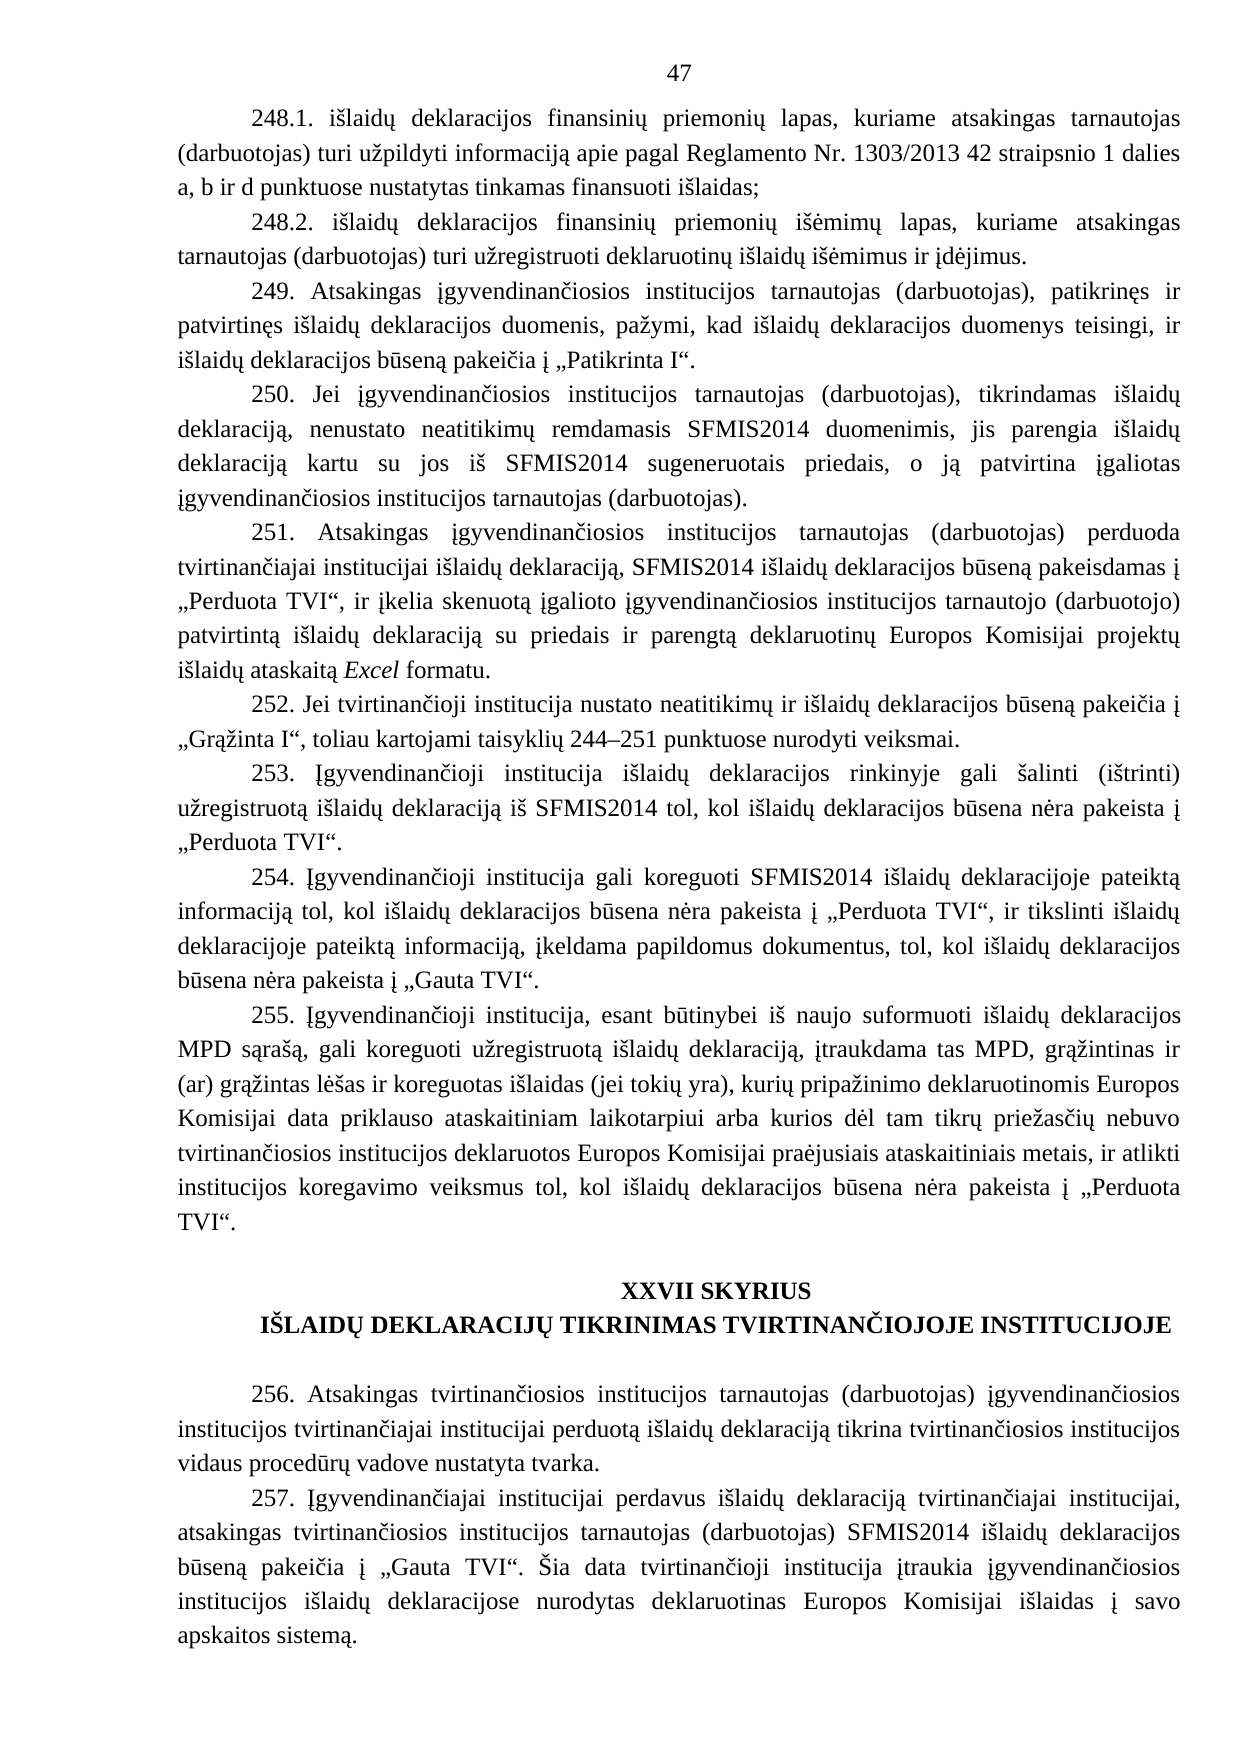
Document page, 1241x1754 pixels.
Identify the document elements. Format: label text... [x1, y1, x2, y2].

text XXVII SKYRIUS [177, 1276, 1181, 1304]
text 248.1. išlaidų deklaracijos finansinių priemonių lapas, kuriame atsakingas tarnautojas (darbuotojas) turi užpildyti informaciją apie pagal Reglamento Nr. 1303/2013 42 straipsnio 1 dalies a, b ir d punktuose nustatytas tinkamas finansuoti išlaidas; [177, 103, 1181, 201]
text 250. Jei įgyvendinančiosios institucijos tarnautojas (darbuotojas), tikrindamas išlaidų deklaraciją, nenustato neatitikimų remdamasis SFMIS2014 duomenimis, jis parengia išlaidų deklaraciją kartu su jos iš SFMIS2014 sugeneruotais priedais, o ją patvirtina įgaliotas įgyvendinančiosios institucijos tarnautojas (darbuotojas). [177, 379, 1181, 511]
text 252. Jei tvirtinančioji institucija nustato neatitikimų ir išlaidų deklaracijos būseną pakeičia į „Grąžinta I“, toliau kartojami taisyklių 244–251 punktuose nurodyti veiksmai. [177, 689, 1181, 753]
text 253. Įgyvendinančioji institucija išlaidų deklaracijos rinkinyje gali šalinti (ištrinti) užregistruotą išlaidų deklaraciją iš SFMIS2014 tol, kol išlaidų deklaracijos būsena nėra pakeista į „Perduota TVI“. [177, 758, 1181, 856]
text 256. Atsakingas tvirtinančiosios institucijos tarnautojas (darbuotojas) įgyvendinančiosios institucijos tvirtinančiajai institucijai perduotą išlaidų deklaraciją tikrina tvirtinančiosios institucijos vidaus procedūrų vadove nustatyta tvarka. [177, 1379, 1181, 1477]
text 248.2. išlaidų deklaracijos finansinių priemonių išėmimų lapas, kuriame atsakingas tarnautojas (darbuotojas) turi užregistruoti deklaruotinų išlaidų išėmimus ir įdėjimus. [177, 207, 1181, 270]
text 249. Atsakingas įgyvendinančiosios institucijos tarnautojas (darbuotojas), patikrinęs ir patvirtinęs išlaidų deklaracijos duomenis, pažymi, kad išlaidų deklaracijos duomenys teisingi, ir išlaidų deklaracijos būseną pakeičia į „Patikrinta I“. [177, 276, 1181, 373]
text IŠLAIDŲ DEKLARACIJŲ TIKRINIMAS TVIRTINANČIOJOJE INSTITUCIJOJE [177, 1310, 1181, 1339]
text 257. Įgyvendinančiajai institucijai perdavus išlaidų deklaraciją tvirtinančiajai institucijai, atsakingas tvirtinančiosios institucijos tarnautojas (darbuotojas) SFMIS2014 išlaidų deklaracijos būseną pakeičia į „Gauta TVI“. Šia data tvirtinančioji institucija įtraukia įgyvendinančiosios institucijos išlaidų deklaracijose nurodytas deklaruotinas Europos Komisijai išlaidas į savo apskaitos sistemą. [177, 1483, 1181, 1649]
text 251. Atsakingas įgyvendinančiosios institucijos tarnautojas (darbuotojas) perduoda tvirtinančiajai institucijai išlaidų deklaraciją, SFMIS2014 išlaidų deklaracijos būseną pakeisdamas į „Perduota TVI“, ir įkelia skenuotą įgalioto įgyvendinančiosios institucijos tarnautojo (darbuotojo) patvirtintą išlaidų deklaraciją su priedais ir parengtą deklaruotinų Europos Komisijai projektų išlaidų ataskaitą Excel formatu. [177, 517, 1181, 684]
text 255. Įgyvendinančioji institucija, esant būtinybei iš naujo suformuoti išlaidų deklaracijos MPD sąrašą, gali koreguoti užregistruotą išlaidų deklaraciją, įtraukdama tas MPD, grąžintinas ir (ar) grąžintas lėšas ir koreguotas išlaidas (jei tokių yra), kurių pripažinimo deklaruotinomis Europos Komisijai data priklauso ataskaitiniam laikotarpiui arba kurios dėl tam tikrų priežasčių nebuvo tvirtinančiosios institucijos deklaruotos Europos Komisijai praėjusiais ataskaitiniais metais, ir atlikti institucijos koregavimo veiksmus tol, kol išlaidų deklaracijos būsena nėra pakeista į „Perduota TVI“. [177, 1000, 1181, 1236]
text 254. Įgyvendinančioji institucija gali koreguoti SFMIS2014 išlaidų deklaracijoje pateiktą informaciją tol, kol išlaidų deklaracijos būsena nėra pakeista į „Perduota TVI“, ir tikslinti išlaidų deklaracijoje pateiktą informaciją, įkeldama papildomus dokumentus, tol, kol išlaidų deklaracijos būsena nėra pakeista į „Gauta TVI“. [177, 862, 1181, 994]
